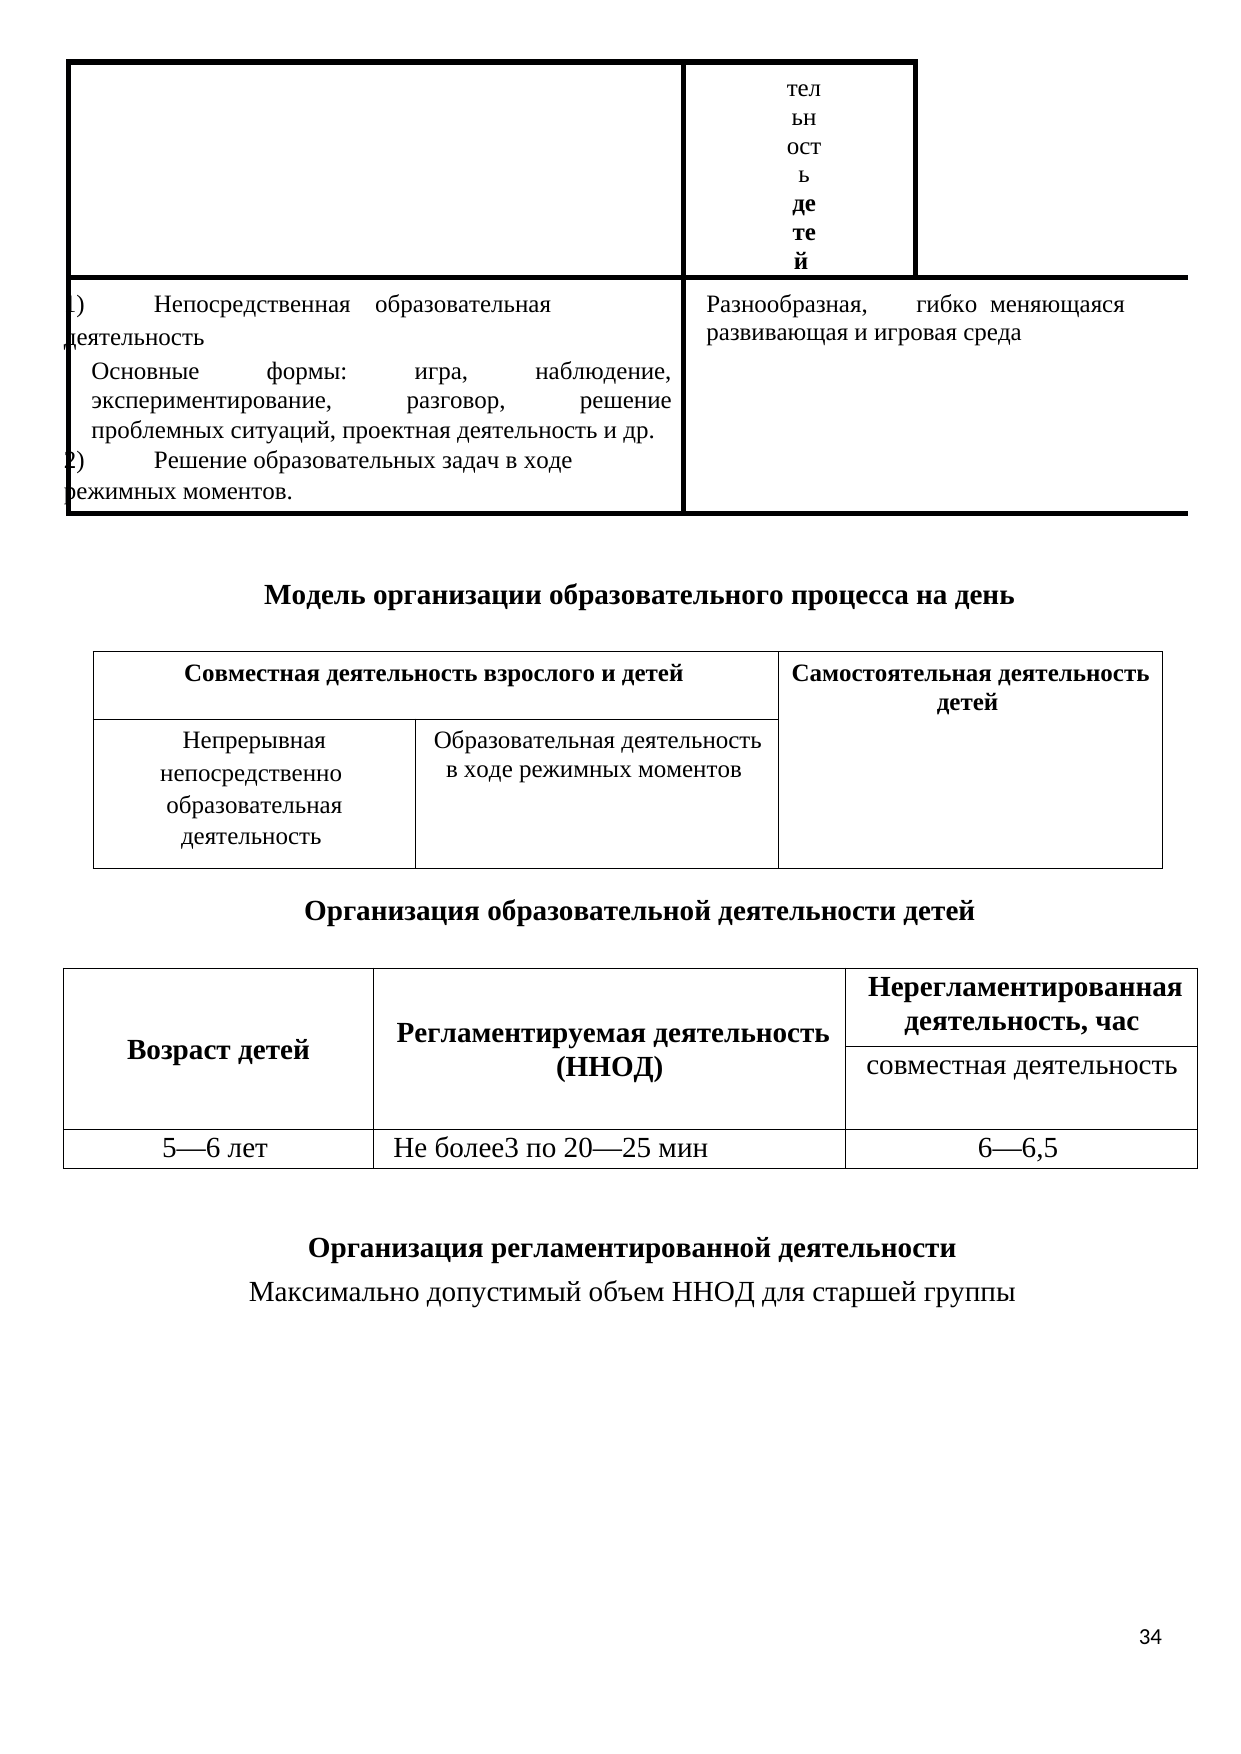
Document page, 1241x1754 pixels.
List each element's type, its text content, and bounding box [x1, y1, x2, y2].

table_header [71, 65, 681, 274]
table_header Самостоятельная деятельность детей [779, 652, 1162, 867]
table_header Возраст детей [64, 969, 373, 1128]
text Максимально допустимый объем ННОД для старшей группы [217, 1274, 1061, 1307]
table_cell 6—6,5 [846, 1130, 1197, 1168]
table_cell совместная деятельность [846, 1047, 1197, 1128]
subtitle Организация регламентированной деятельности [88, 1230, 1190, 1264]
table_header Нерегламентированная деятельность, час [846, 969, 1197, 1046]
table_header тельность детей [686, 65, 913, 274]
table_header Совместная деятельность взрослого и детей [94, 652, 778, 718]
table_cell Разнообразная, гибко меняющаяся развивающая и игровая среда [686, 280, 1188, 511]
table_cell 5—6 лет [64, 1130, 373, 1168]
table_cell Не более3 по 20—25 мин [374, 1130, 845, 1168]
subtitle Организация образовательной деятельности детей [304, 893, 1198, 927]
table_cell Непосредственная образовательная деятельность Основные формы: игра, наблюдение, экспериментирование, разговор, решение проблемных ситуаций, проектная деятельность и др. Решение образовательных задач в ходе режимных моментов. [71, 280, 681, 511]
table_cell Образовательная деятельность в ходе режимных моментов [416, 720, 778, 867]
table_header [918, 59, 1188, 274]
subtitle Модель организации образовательного процесса на день [264, 577, 1198, 611]
table_cell Непрерывная непосредственно образовательная деятельность [94, 720, 415, 867]
table_header Регламентируемая деятельность (ННОД) [374, 969, 845, 1128]
